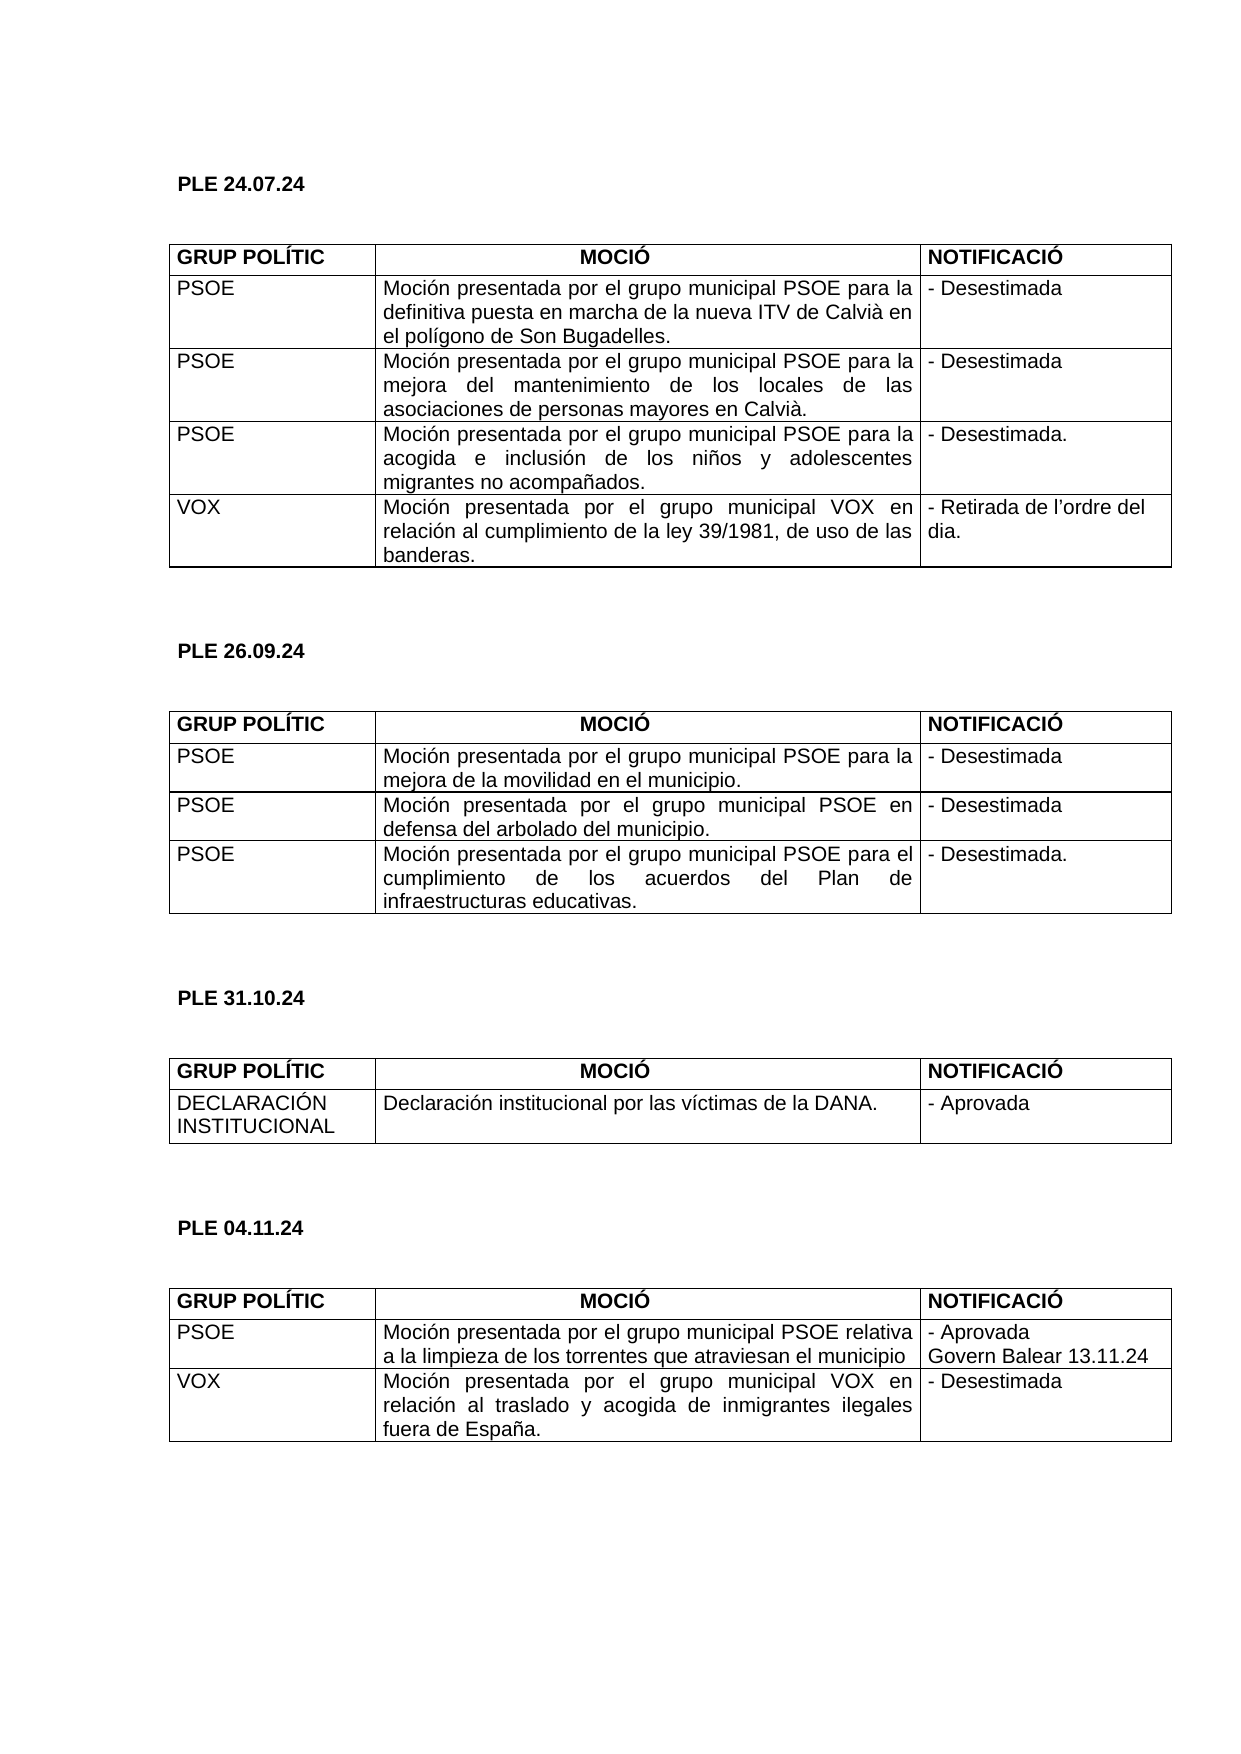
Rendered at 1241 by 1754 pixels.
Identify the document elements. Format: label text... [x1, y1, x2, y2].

table_cell PSOE [170, 276, 375, 348]
table_header GRUP POLÍTIC [170, 712, 375, 742]
table_cell - Aprovada [921, 1090, 1171, 1143]
table_header MOCIÓ [376, 245, 920, 275]
table_cell Moción presentada por el grupo municipal PSOE para la mejora del mantenimiento de los locales de las asociaciones de personas mayores en Calvià. [376, 349, 920, 421]
table_cell - Desestimada. [921, 422, 1171, 493]
table_cell - Desestimada [921, 276, 1171, 348]
table_header GRUP POLÍTIC [170, 1059, 375, 1089]
table_cell VOX [170, 495, 375, 566]
table_cell Moción presentada por el grupo municipal PSOE relativa a la limpieza de los torrentes que atraviesan el municipio [376, 1320, 920, 1368]
table_cell VOX [170, 1369, 375, 1441]
table_cell PSOE [170, 841, 375, 913]
table_cell - Desestimada [921, 793, 1171, 840]
table_cell Moción presentada por el grupo municipal VOX en relación al cumplimiento de la ley 39/1981, de uso de las banderas. [376, 495, 920, 566]
table_header MOCIÓ [376, 712, 920, 742]
text PLE 04.11.24 [177, 1216, 1063, 1240]
table_cell - Desestimada [921, 349, 1171, 421]
table_cell Moción presentada por el grupo municipal PSOE para la acogida e inclusión de los niños y adolescentes migrantes no acompañados. [376, 422, 920, 493]
table_cell PSOE [170, 349, 375, 421]
table_header NOTIFICACIÓ [921, 1289, 1171, 1319]
table_cell Moción presentada por el grupo municipal PSOE para el cumplimiento de los acuerdos del Plan de infraestructuras educativas. [376, 841, 920, 913]
table_cell Declaración institucional por las víctimas de la DANA. [376, 1090, 920, 1143]
table_header MOCIÓ [376, 1289, 920, 1319]
text PLE 24.07.24 [177, 172, 1063, 196]
table_cell - Desestimada [921, 1369, 1171, 1441]
text PLE 31.10.24 [177, 986, 1063, 1010]
table_cell PSOE [170, 1320, 375, 1368]
table_header NOTIFICACIÓ [921, 712, 1171, 742]
table_header NOTIFICACIÓ [921, 245, 1171, 275]
table_cell PSOE [170, 793, 375, 840]
table_header GRUP POLÍTIC [170, 1289, 375, 1319]
table_header NOTIFICACIÓ [921, 1059, 1171, 1089]
text PLE 26.09.24 [177, 639, 1063, 663]
table_cell - Desestimada. [921, 841, 1171, 913]
table_header MOCIÓ [376, 1059, 920, 1089]
table_cell Moción presentada por el grupo municipal PSOE en defensa del arbolado del municipio. [376, 793, 920, 840]
table_cell - Desestimada [921, 744, 1171, 791]
table_cell PSOE [170, 744, 375, 791]
table_cell - Aprovada Govern Balear 13.11.24 [921, 1320, 1171, 1368]
table_cell DECLARACIÓN INSTITUCIONAL [170, 1090, 375, 1143]
table_header GRUP POLÍTIC [170, 245, 375, 275]
table_cell PSOE [170, 422, 375, 493]
table_cell Moción presentada por el grupo municipal PSOE para la definitiva puesta en marcha de la nueva ITV de Calvià en el polígono de Son Bugadelles. [376, 276, 920, 348]
table_cell - Retirada de l’ordre del dia. [921, 495, 1171, 566]
table_cell Moción presentada por el grupo municipal VOX en relación al traslado y acogida de inmigrantes ilegales fuera de España. [376, 1369, 920, 1441]
table_cell Moción presentada por el grupo municipal PSOE para la mejora de la movilidad en el municipio. [376, 744, 920, 791]
